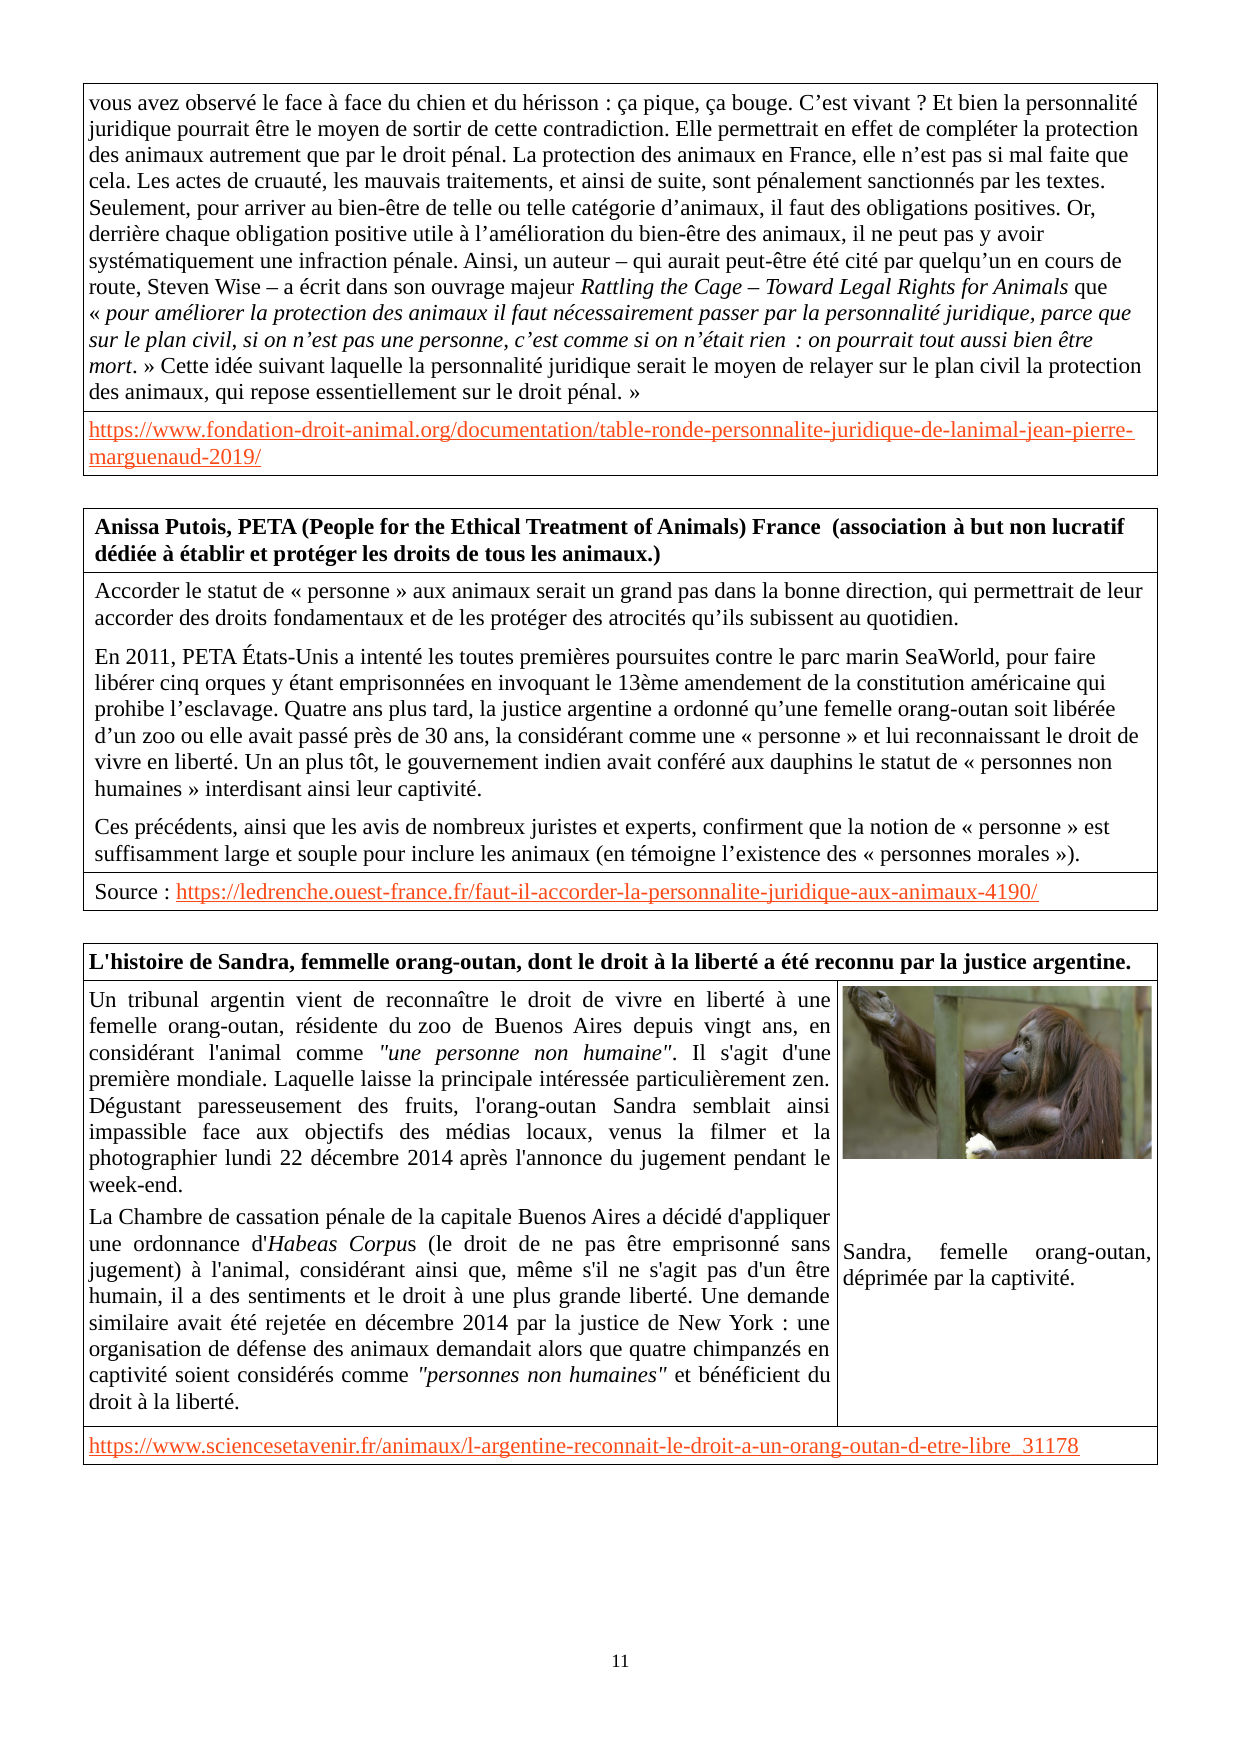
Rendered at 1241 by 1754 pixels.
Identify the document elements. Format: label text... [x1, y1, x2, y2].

table_cell https://www.sciencesetavenir.fr/animaux/l-argentine-reconnait-le-droit-a-un-orang-outan-d-etre-libre_31178 [84, 1427, 1157, 1464]
table_cell Source : https://ledrenche.ouest-france.fr/faut-il-accorder-la-personnalite-juridique-aux-animaux-4190/ [84, 873, 1157, 910]
table_header L'histoire de Sandra, femmelle orang-outan, dont le droit à la liberté a été reconnu par la justice argentine. [84, 944, 1157, 980]
table_cell https://www.fondation-droit-animal.org/documentation/table-ronde-personnalite-juridique-de-lanimal-jean-pierre-marguenaud-2019/ [84, 412, 1157, 475]
table_header Anissa Putois, PETA (People for the Ethical Treatment of Animals) France (association à but non lucratif dédiée à établir et protéger les droits de tous les animaux.) [84, 509, 1157, 572]
picture [842, 986, 1152, 1159]
table_cell Un tribunal argentin vient de reconnaître le droit de vivre en liberté à une femelle orang-outan, résidente du zoo de Buenos Aires depuis vingt ans, en considérant l'animal comme "une personne non humaine". Il s'agit d'une première mondiale. Laquelle laisse la principale intéressée particulièrement zen. Dégustant paresseusement des fruits, l'orang-outan Sandra semblait ainsi impassible face aux objectifs des médias locaux, venus la filmer et la photographier lundi 22 décembre 2014 après l'annonce du jugement pendant le week-end. La Chambre de cassation pénale de la capitale Buenos Aires a décidé d'appliquer une ordonnance d'Habeas Corpus (le droit de ne pas être emprisonné sans jugement) à l'animal, considérant ainsi que, même s'il ne s'agit pas d'un être humain, il a des sentiments et le droit à une plus grande liberté. Une demande similaire avait été rejetée en décembre 2014 par la justice de New York : une organisation de défense des animaux demandait alors que quatre chimpanzés en captivité soient considérés comme "personnes non humaines" et bénéficient du droit à la liberté. [84, 981, 837, 1426]
table_cell Accorder le statut de « personne » aux animaux serait un grand pas dans la bonne direction, qui permettrait de leur accorder des droits fondamentaux et de les protéger des atrocités qu’ils subissent au quotidien. En 2011, PETA États-Unis a intenté les toutes premières poursuites contre le parc marin SeaWorld, pour faire libérer cinq orques y étant emprisonnées en invoquant le 13ème amendement de la constitution américaine qui prohibe l’esclavage. Quatre ans plus tard, la justice argentine a ordonné qu’une femelle orang-outan soit libérée d’un zoo ou elle avait passé près de 30 ans, la considérant comme une « personne » et lui reconnaissant le droit de vivre en liberté. Un an plus tôt, le gouvernement indien avait conféré aux dauphins le statut de « personnes non humaines » interdisant ainsi leur captivité. Ces précédents, ainsi que les avis de nombreux juristes et experts, confirment que la notion de « personne » est suffisamment large et souple pour inclure les animaux (en témoigne l’existence des « personnes morales »). [84, 573, 1157, 872]
table_cell Sandra, femelle orang-outan, déprimée par la captivité. [838, 981, 1157, 1426]
table_cell vous avez observé le face à face du chien et du hérisson : ça pique, ça bouge. C’est vivant ? Et bien la personnalité juridique pourrait être le moyen de sortir de cette contradiction. Elle permettrait en effet de compléter la protection des animaux autrement que par le droit pénal. La protection des animaux en France, elle n’est pas si mal faite que cela. Les actes de cruauté, les mauvais traitements, et ainsi de suite, sont pénalement sanctionnés par les textes. Seulement, pour arriver au bien-être de telle ou telle catégorie d’animaux, il faut des obligations positives. Or, derrière chaque obligation positive utile à l’amélioration du bien-être des animaux, il ne peut pas y avoir systématiquement une infraction pénale. Ainsi, un auteur – qui aurait peut-être été cité par quelqu’un en cours de route, Steven Wise – a écrit dans son ouvrage majeur Rattling the Cage – Toward Legal Rights for Animals que « pour améliorer la protection des animaux il faut nécessairement passer par la personnalité juridique, parce que sur le plan civil, si on n’est pas une personne, c’est comme si on n’était rien : on pourrait tout aussi bien être mort. » Cette idée suivant laquelle la personnalité juridique serait le moyen de relayer sur le plan civil la protection des animaux, qui repose essentiellement sur le droit pénal. » [84, 84, 1157, 411]
